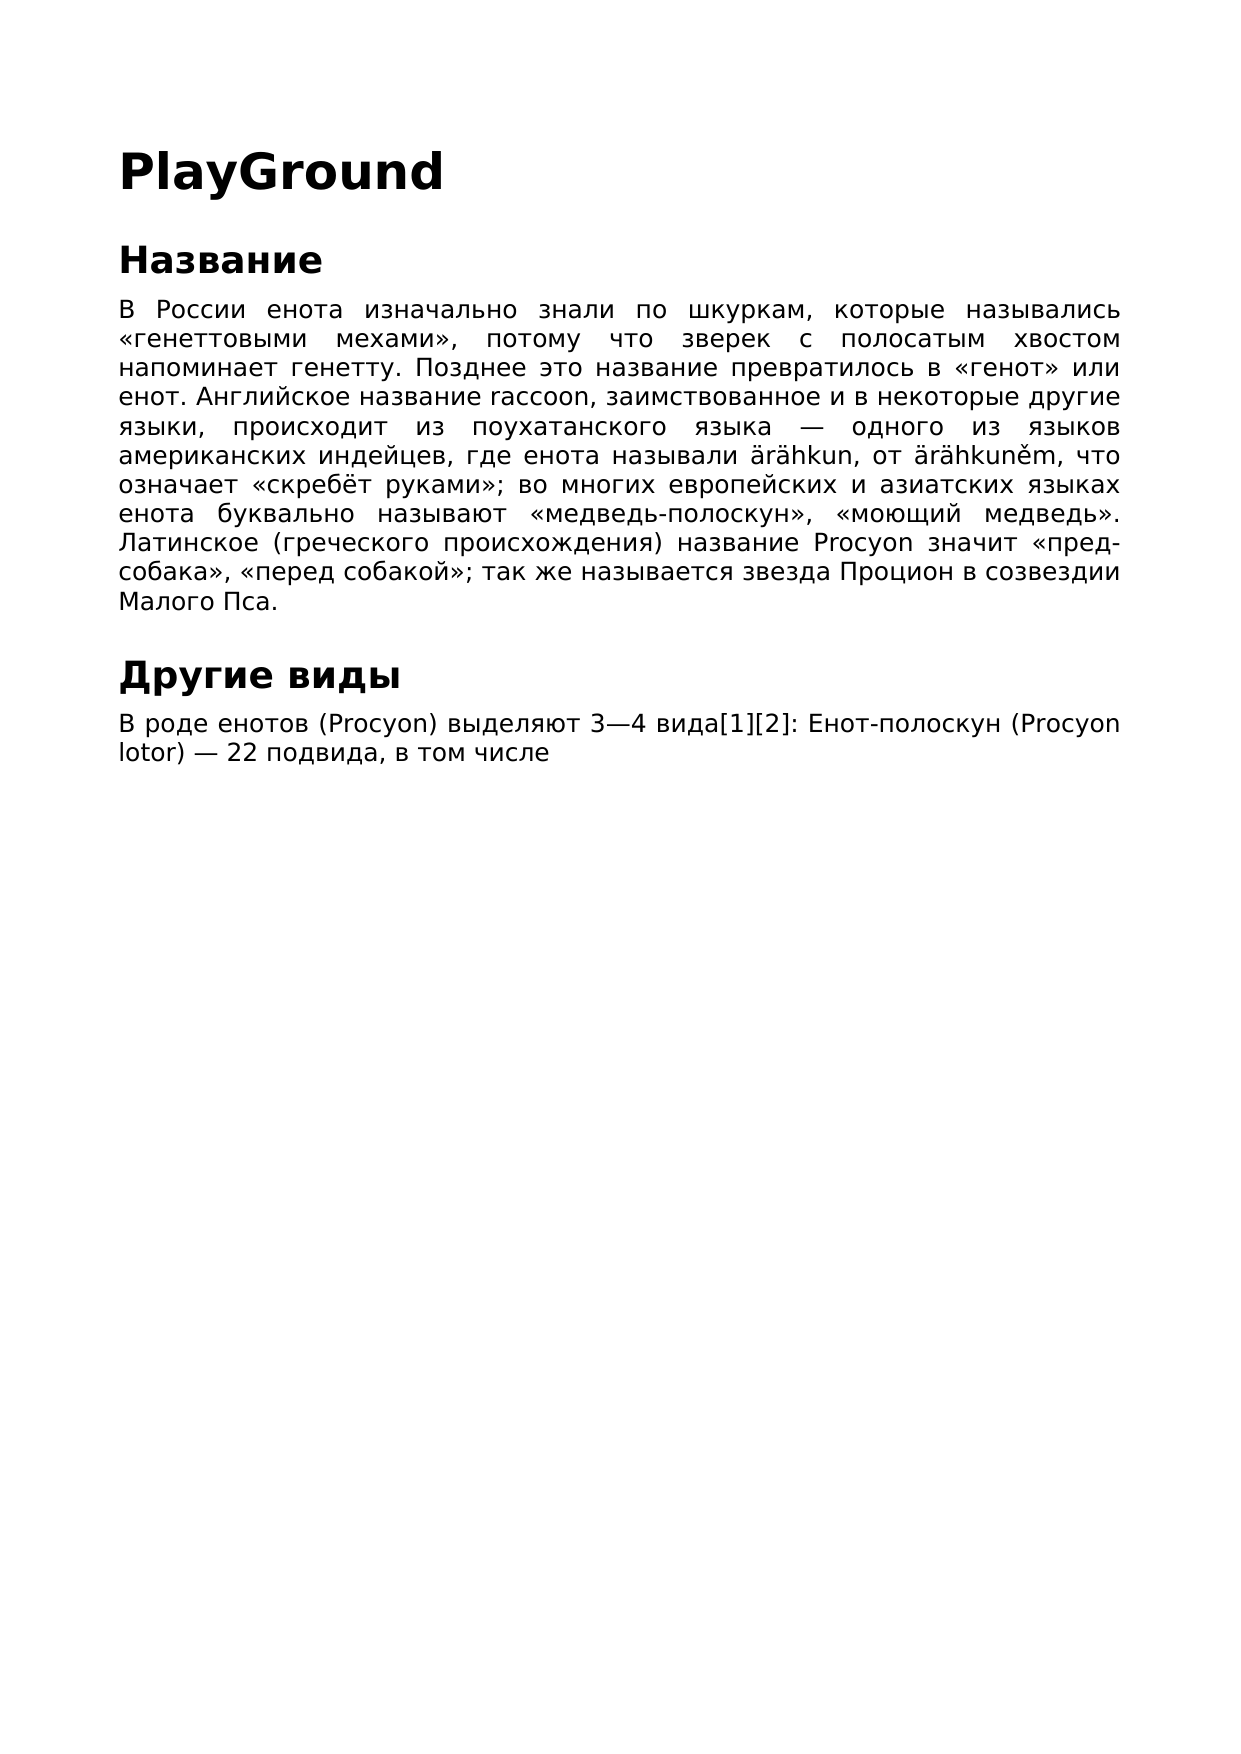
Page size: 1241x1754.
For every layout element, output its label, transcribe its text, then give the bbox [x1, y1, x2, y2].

subtitle Другие виды [118, 653, 1122, 697]
subtitle PlayGround [118, 143, 1122, 201]
text В России енота изначально знали по шкуркам, которые назывались «генеттовыми мехами», потому что зверек с полосатым хвостом напоминает генетту. Позднее это название превратилось в «генот» или енот. Английское название raccoon, заимствованное и в некоторые другие языки, происходит из поухатанского языка — одного из языков американских индейцев, где енота называли ärähkun, от ärähkuněm, что означает «скребёт руками»; во многих европейских и азиатских языках енота буквально называют «медведь-полоскун», «моющий медведь». Латинское (греческого происхождения) название Procyon значит «пред-собака», «перед собакой»; так же называется звезда Процион в созвездии Малого Пса. [118, 295, 1122, 616]
text В роде енотов (Procyon) выделяют 3—4 вида[1][2]: Енот-полоскун (Procyon lotor) — 22 подвида, в том числе [118, 709, 1122, 768]
subtitle Название [118, 239, 1122, 282]
